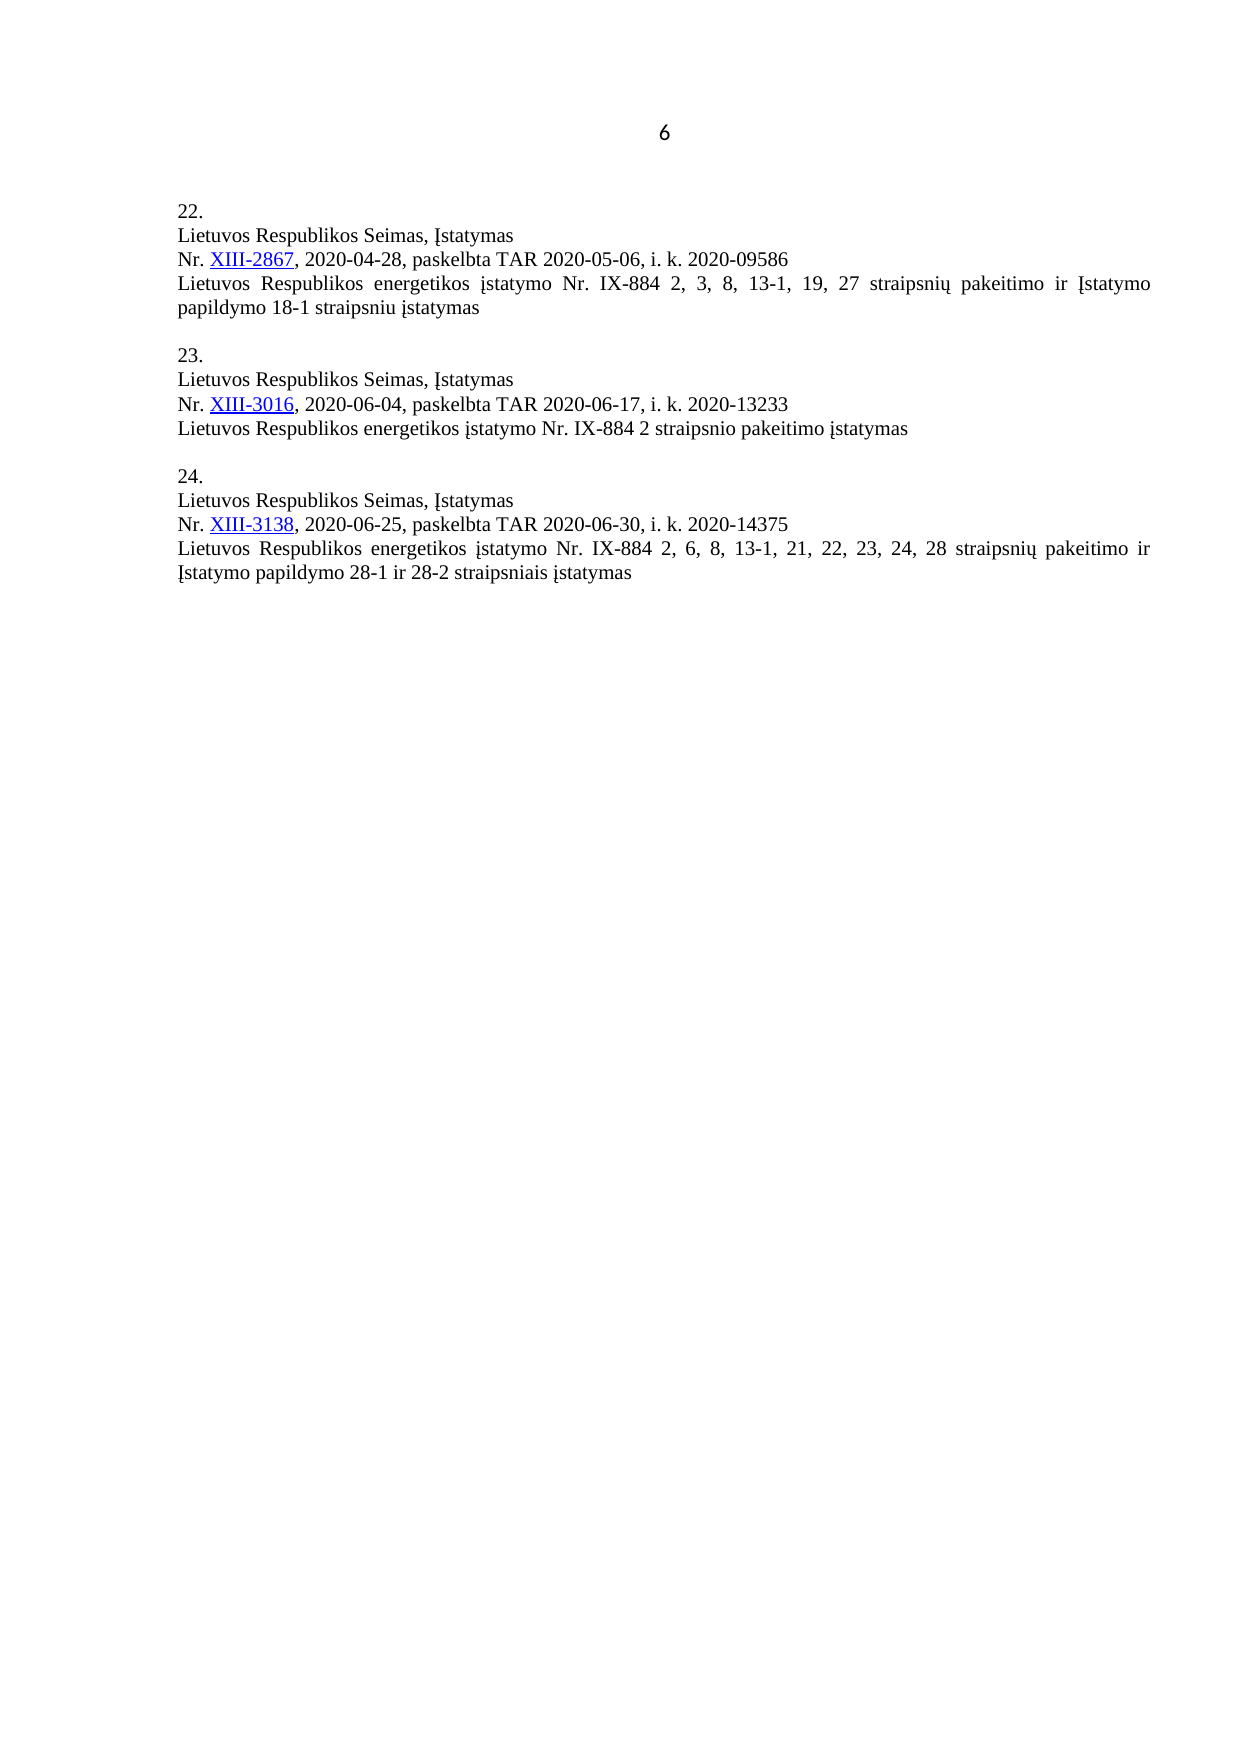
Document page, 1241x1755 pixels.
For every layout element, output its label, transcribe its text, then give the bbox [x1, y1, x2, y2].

text 23. [177, 343, 1152, 367]
text Lietuvos Respublikos Seimas, Įstatymas [177, 367, 1152, 391]
text Lietuvos Respublikos Seimas, Įstatymas [177, 488, 1152, 512]
text Nr. XIII-3138, 2020-06-25, paskelbta TAR 2020-06-30, i. k. 2020-14375 [177, 512, 1152, 536]
text Nr. XIII-2867, 2020-04-28, paskelbta TAR 2020-05-06, i. k. 2020-09586 [177, 247, 1152, 271]
text Lietuvos Respublikos energetikos įstatymo Nr. IX-884 2, 6, 8, 13-1, 21, 22, 23, 24, 28 straipsnių pakeitimo ir Įstatymo papildymo 28-1 ir 28-2 straipsniais įstatymas [177, 536, 1152, 584]
text 22. [177, 199, 1152, 223]
text Nr. XIII-3016, 2020-06-04, paskelbta TAR 2020-06-17, i. k. 2020-13233 [177, 391, 1152, 416]
text Lietuvos Respublikos Seimas, Įstatymas [177, 223, 1152, 247]
text Lietuvos Respublikos energetikos įstatymo Nr. IX-884 2 straipsnio pakeitimo įstatymas [177, 416, 1152, 439]
text Lietuvos Respublikos energetikos įstatymo Nr. IX-884 2, 3, 8, 13-1, 19, 27 straipsnių pakeitimo ir Įstatymo papildymo 18-1 straipsniu įstatymas [177, 271, 1152, 319]
text 24. [177, 464, 1152, 488]
